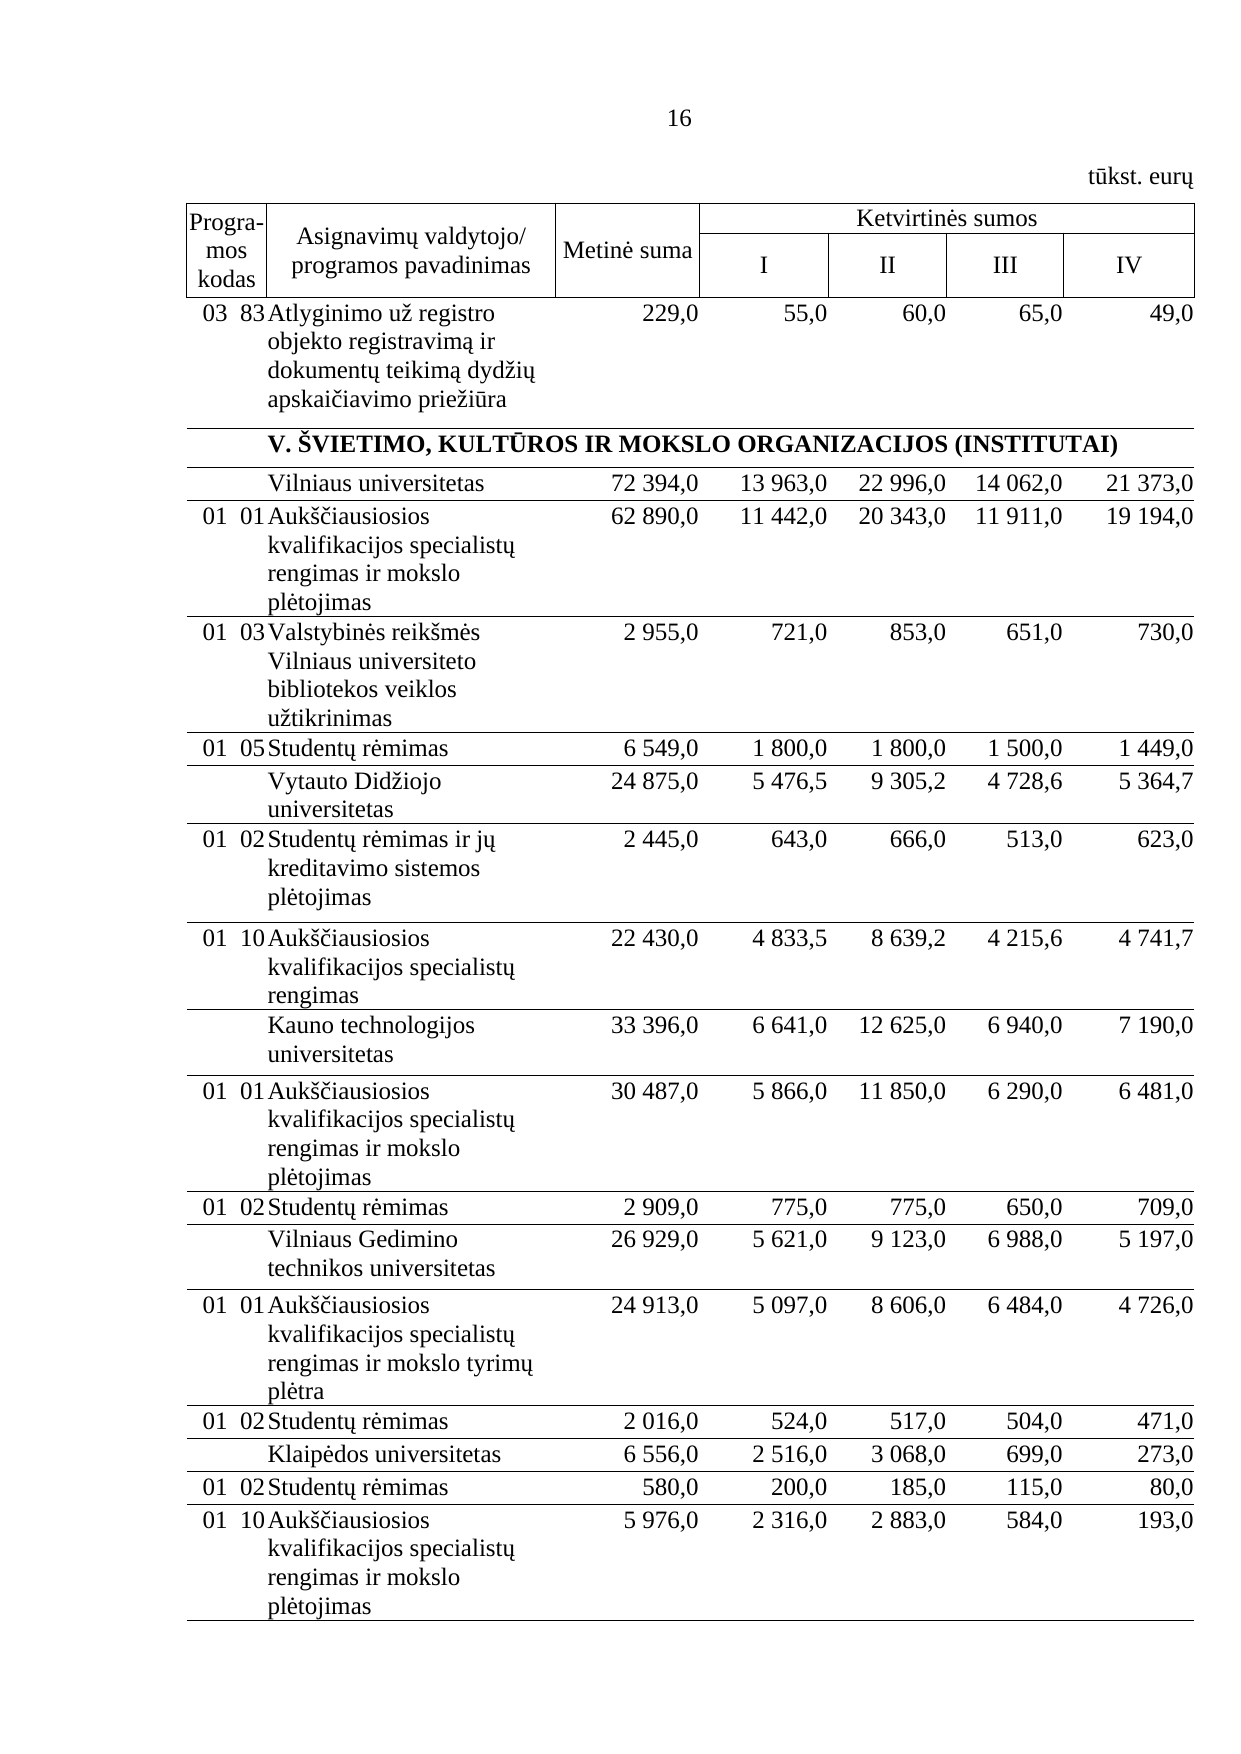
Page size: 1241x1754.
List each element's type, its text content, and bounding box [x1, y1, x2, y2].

table_cell 229,0 [556, 298, 699, 428]
table_cell 6 290,0 [947, 1076, 1063, 1191]
table_cell 03 [229, 617, 266, 732]
table_cell 22 996,0 [828, 468, 947, 500]
table_cell V. ŠVIETIMO, KULTŪROS IR MOKSLO ORGANIZACIJOS (INSTITUTAI) [266, 429, 1194, 467]
table_cell 02 [229, 824, 266, 922]
table_cell 643,0 [699, 824, 828, 922]
table_cell [187, 468, 228, 500]
table_cell 10 [229, 923, 266, 1009]
table_cell 6 484,0 [947, 1290, 1063, 1405]
table_cell 11 911,0 [947, 501, 1063, 616]
table_cell Ketvirtinės sumos [700, 204, 1194, 232]
table_cell 55,0 [699, 298, 828, 428]
table_cell 471,0 [1064, 1406, 1194, 1438]
table_cell Vilniaus Gedimino technikos universitetas [266, 1225, 556, 1289]
table_header [266, 161, 556, 202]
table_header [699, 161, 828, 202]
table_cell 72 394,0 [556, 468, 699, 500]
table_cell 5 364,7 [1064, 766, 1194, 823]
table_cell 6 641,0 [699, 1010, 828, 1075]
table_cell Vytauto Didžiojo universitetas [266, 766, 556, 823]
table_cell 83 [229, 298, 266, 428]
table_cell Progra-mos kodas [187, 204, 266, 297]
table_cell [187, 1010, 228, 1075]
table_cell 651,0 [947, 617, 1063, 732]
table_cell 273,0 [1064, 1439, 1194, 1471]
table_cell Aukščiausiosios kvalifikacijos specialistų rengimas [266, 923, 556, 1009]
table_cell 14 062,0 [947, 468, 1063, 500]
table_cell 5 621,0 [699, 1225, 828, 1289]
table_cell 2 316,0 [699, 1505, 828, 1620]
table_cell 9 305,2 [828, 766, 947, 823]
table_cell 2 516,0 [699, 1439, 828, 1471]
table_cell Kauno technologijos universitetas [266, 1010, 556, 1075]
table_cell 115,0 [947, 1472, 1063, 1504]
table_cell Aukščiausiosios kvalifikacijos specialistų rengimas ir mokslo plėtojimas [266, 501, 556, 616]
table_cell 584,0 [947, 1505, 1063, 1620]
table_cell 4 215,6 [947, 923, 1063, 1009]
table_cell 01 [187, 1505, 228, 1620]
table_cell 49,0 [1064, 298, 1194, 428]
table_cell 2 445,0 [556, 824, 699, 922]
table_cell [187, 766, 228, 823]
table_cell 666,0 [828, 824, 947, 922]
table_cell 193,0 [1064, 1505, 1194, 1620]
table_cell 709,0 [1064, 1192, 1194, 1223]
table_cell 699,0 [947, 1439, 1063, 1471]
table_cell 13 963,0 [699, 468, 828, 500]
table_cell 01 [187, 501, 228, 616]
table_cell 1 500,0 [947, 733, 1063, 765]
table_cell 2 955,0 [556, 617, 699, 732]
table_cell Klaipėdos universitetas [266, 1439, 556, 1471]
table_cell 513,0 [947, 824, 1063, 922]
table_cell 33 396,0 [556, 1010, 699, 1075]
table_cell 730,0 [1064, 617, 1194, 732]
table_cell 8 606,0 [828, 1290, 947, 1405]
table_cell 4 728,6 [947, 766, 1063, 823]
table_cell 05 [229, 733, 266, 765]
table_cell I [700, 234, 828, 297]
table_cell 10 [229, 1505, 266, 1620]
table_cell 853,0 [828, 617, 947, 732]
table_cell [187, 1225, 228, 1289]
table_cell 26 929,0 [556, 1225, 699, 1289]
table_cell 30 487,0 [556, 1076, 699, 1191]
table_cell 24 875,0 [556, 766, 699, 823]
table_cell 3 068,0 [828, 1439, 947, 1471]
table_cell Metinė suma [556, 204, 699, 297]
table_cell 01 [229, 501, 266, 616]
table_cell IV [1064, 234, 1194, 297]
table_cell Studentų rėmimas ir jų kreditavimo sistemos plėtojimas [266, 824, 556, 922]
table_cell 5 097,0 [699, 1290, 828, 1405]
table_cell 62 890,0 [556, 501, 699, 616]
table_cell Studentų rėmimas [266, 1192, 556, 1223]
table_cell 24 913,0 [556, 1290, 699, 1405]
table_cell 4 741,7 [1064, 923, 1194, 1009]
table_cell 9 123,0 [828, 1225, 947, 1289]
table_cell 7 190,0 [1064, 1010, 1194, 1075]
table_cell 650,0 [947, 1192, 1063, 1223]
table_cell 01 [187, 1406, 228, 1438]
table_cell Aukščiausiosios kvalifikacijos specialistų rengimas ir mokslo tyrimų plėtra [266, 1290, 556, 1405]
table_cell Vilniaus universitetas [266, 468, 556, 500]
table_cell 20 343,0 [828, 501, 947, 616]
table_cell 02 [229, 1406, 266, 1438]
table_cell 524,0 [699, 1406, 828, 1438]
table_cell 01 [187, 923, 228, 1009]
table_cell 5 866,0 [699, 1076, 828, 1191]
table_cell 5 197,0 [1064, 1225, 1194, 1289]
table_header [556, 161, 699, 202]
table_cell 02 [229, 1192, 266, 1223]
table_cell 19 194,0 [1064, 501, 1194, 616]
table_cell 2 016,0 [556, 1406, 699, 1438]
table_cell 721,0 [699, 617, 828, 732]
table_cell 11 442,0 [699, 501, 828, 616]
table_cell Studentų rėmimas [266, 733, 556, 765]
table_cell 02 [229, 1472, 266, 1504]
table_cell 01 [187, 1192, 228, 1223]
table_cell 6 988,0 [947, 1225, 1063, 1289]
table_cell 01 [187, 1076, 228, 1191]
table_header [229, 161, 266, 202]
table_cell 01 [187, 1472, 228, 1504]
table_cell 01 [187, 1290, 228, 1405]
table_cell 01 [187, 733, 228, 765]
table_cell 517,0 [828, 1406, 947, 1438]
table_cell 6 556,0 [556, 1439, 699, 1471]
table_cell 03 [187, 298, 228, 428]
table_cell 01 [187, 617, 228, 732]
table_cell 2 909,0 [556, 1192, 699, 1223]
table_cell 200,0 [699, 1472, 828, 1504]
table_cell 6 481,0 [1064, 1076, 1194, 1191]
table_cell 5 476,5 [699, 766, 828, 823]
table_cell 775,0 [828, 1192, 947, 1223]
table_cell 80,0 [1064, 1472, 1194, 1504]
table_cell [229, 1225, 266, 1289]
table_header tūkst. eurų [947, 161, 1194, 202]
table_cell 21 373,0 [1064, 468, 1194, 500]
table_cell 01 [187, 824, 228, 922]
table_cell Aukščiausiosios kvalifikacijos specialistų rengimas ir mokslo plėtojimas [266, 1505, 556, 1620]
table_cell [229, 1010, 266, 1075]
table_cell 60,0 [828, 298, 947, 428]
table_cell [229, 468, 266, 500]
table_cell 01 [229, 1290, 266, 1405]
table_cell [229, 766, 266, 823]
table_cell 4 726,0 [1064, 1290, 1194, 1405]
table_cell 775,0 [699, 1192, 828, 1223]
table_cell 1 800,0 [699, 733, 828, 765]
table_cell Studentų rėmimas [266, 1472, 556, 1504]
table_cell 6 549,0 [556, 733, 699, 765]
table_cell 12 625,0 [828, 1010, 947, 1075]
table_cell 11 850,0 [828, 1076, 947, 1191]
table_cell Asignavimų valdytojo/ programos pavadinimas [267, 204, 555, 297]
table_cell 504,0 [947, 1406, 1063, 1438]
table_cell II [829, 234, 946, 297]
table_cell [187, 1439, 228, 1471]
table_cell III [947, 234, 1063, 297]
table_cell 6 940,0 [947, 1010, 1063, 1075]
table_cell [187, 429, 228, 467]
table_cell 8 639,2 [828, 923, 947, 1009]
table_header [187, 161, 228, 202]
table_cell 5 976,0 [556, 1505, 699, 1620]
table_cell 623,0 [1064, 824, 1194, 922]
table_cell 22 430,0 [556, 923, 699, 1009]
table_cell Studentų rėmimas [266, 1406, 556, 1438]
table_cell 01 [229, 1076, 266, 1191]
table_cell Atlyginimo už registro objekto registravimą ir dokumentų teikimą dydžių apskaičiavimo priežiūra [266, 298, 556, 428]
table_cell 185,0 [828, 1472, 947, 1504]
table_cell 1 800,0 [828, 733, 947, 765]
table_cell Valstybinės reikšmės Vilniaus universiteto bibliotekos veiklos užtikrinimas [266, 617, 556, 732]
table_cell 1 449,0 [1064, 733, 1194, 765]
table_cell 65,0 [947, 298, 1063, 428]
table_header [828, 161, 947, 202]
table_cell 580,0 [556, 1472, 699, 1504]
table_cell [229, 429, 266, 467]
table_cell 2 883,0 [828, 1505, 947, 1620]
table_cell Aukščiausiosios kvalifikacijos specialistų rengimas ir mokslo plėtojimas [266, 1076, 556, 1191]
table_cell [229, 1439, 266, 1471]
table_cell 4 833,5 [699, 923, 828, 1009]
